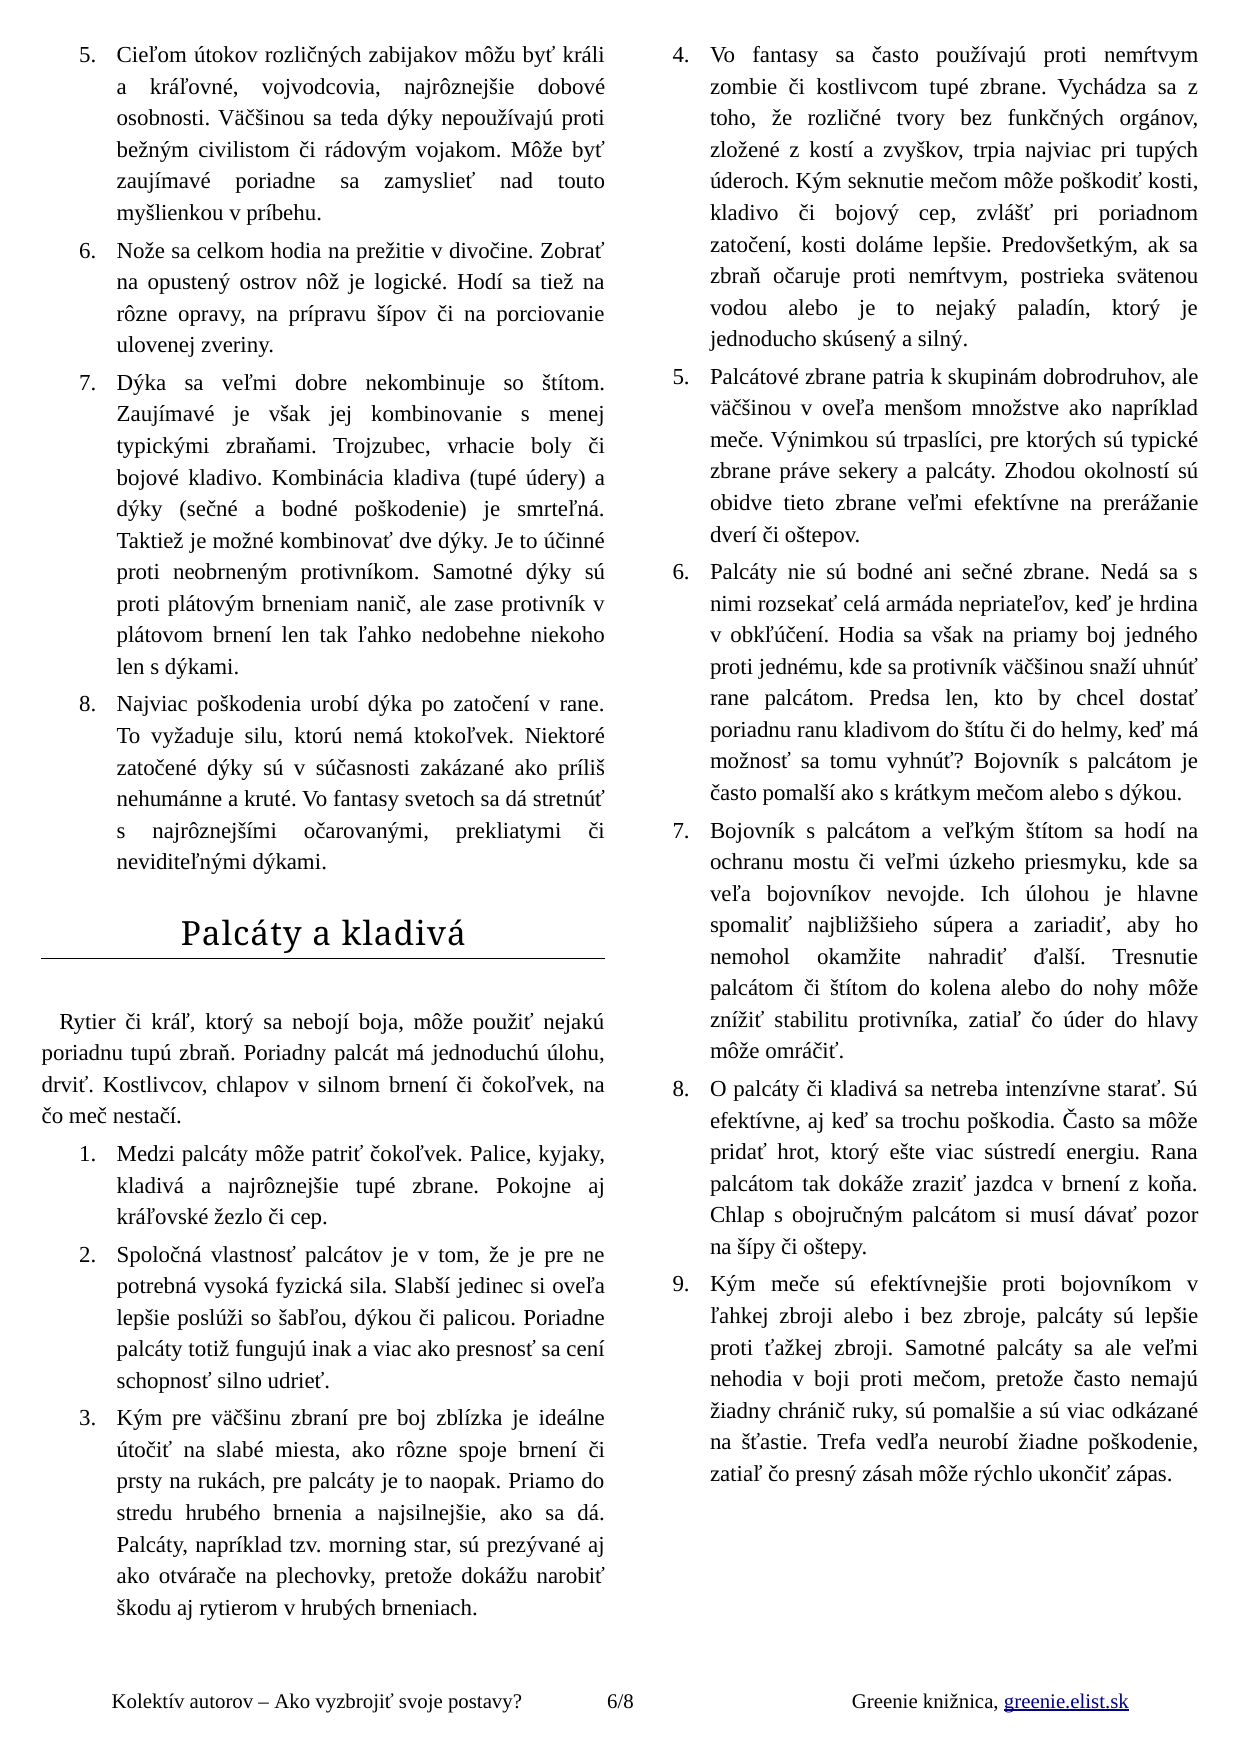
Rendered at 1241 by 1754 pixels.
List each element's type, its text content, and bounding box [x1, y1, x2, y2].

list Dýka sa veľmi dobre nekombinuje so štítom. Zaujímavé je však jej kombinovanie s menej typickými zbraňami. Trojzubec, vrhacie boly či bojové kladivo. Kombinácia kladiva (tupé údery) a dýky (sečné a bodné poškodenie) je smrteľná. Taktiež je možné kombinovať dve dýky. Je to účinné proti neobrneným protivníkom. Samotné dýky sú proti plátovým brneniam nanič, ale zase protivník v plátovom brnení len tak ľahko nedobehne niekoho len s dýkami. [79, 369, 605, 679]
text Rytier či kráľ, ktorý sa nebojí boja, môže použiť nejakú poriadnu tupú zbraň. Poriadny palcát má jednoduchú úlohu, drviť. Kostlivcov, chlapov v silnom brnení či čokoľvek, na čo meč nestačí. [41, 1008, 605, 1129]
list Vo fantasy sa často používajú proti nemŕtvym zombie či kostlivcom tupé zbrane. Vychádza sa z toho, že rozličné tvory bez funkčných orgánov, zložené z kostí a zvyškov, trpia najviac pri tupých úderoch. Kým seknutie mečom môže poškodiť kosti, kladivo či bojový cep, zvlášť pri poriadnom zatočení, kosti doláme lepšie. Predovšetkým, ak sa zbraň očaruje proti nemŕtvym, postrieka svätenou vodou alebo je to nejaký paladín, ktorý je jednoducho skúsený a silný. [672, 41, 1199, 352]
list Najviac poškodenia urobí dýka po zatočení v rane. To vyžaduje silu, ktorú nemá ktokoľvek. Niektoré zatočené dýky sú v súčasnosti zakázané ako príliš nehumánne a kruté. Vo fantasy svetoch sa dá stretnúť s najrôznejšími očarovanými, prekliatymi či neviditeľnými dýkami. [79, 690, 605, 874]
list Cieľom útokov rozličných zabijakov môžu byť králi a kráľovné, vojvodcovia, najrôznejšie dobové osobnosti. Väčšinou sa teda dýky nepoužívajú proti bežným civilistom či rádovým vojakom. Môže byť zaujímavé poriadne sa zamyslieť nad touto myšlienkou v príbehu. [79, 41, 605, 226]
list Bojovník s palcátom a veľkým štítom sa hodí na ochranu mostu či veľmi úzkeho priesmyku, kde sa veľa bojovníkov nevojde. Ich úlohou je hlavne spomaliť najbližšieho súpera a zariadiť, aby ho nemohol okamžite nahradiť ďalší. Tresnutie palcátom či štítom do kolena alebo do nohy môže znížiť stabilitu protivníka, zatiaľ čo úder do hlavy môže omráčiť. [672, 817, 1199, 1064]
list Kým meče sú efektívnejšie proti bojovníkom v ľahkej zbroji alebo i bez zbroje, palcáty sú lepšie proti ťažkej zbroji. Samotné palcáty sa ale veľmi nehodia v boji proti mečom, pretože často nemajú žiadny chránič ruky, sú pomalšie a sú viac odkázané na šťastie. Trefa vedľa neurobí žiadne poškodenie, zatiaľ čo presný zásah môže rýchlo ukončiť zápas. [672, 1270, 1199, 1486]
list Nože sa celkom hodia na prežitie v divočine. Zobrať na opustený ostrov nôž je logické. Hodí sa tiež na rôzne opravy, na prípravu šípov či na porciovanie ulovenej zveriny. [79, 237, 605, 358]
list Medzi palcáty môže patriť čokoľvek. Palice, kyjaky, kladivá a najrôznejšie tupé zbrane. Pokojne aj kráľovské žezlo či cep. [79, 1140, 605, 1229]
list Palcáty nie sú bodné ani sečné zbrane. Nedá sa s nimi rozsekať celá armáda nepriateľov, keď je hrdina v obkľúčení. Hodia sa však na priamy boj jedného proti jednému, kde sa protivník väčšinou snaží uhnúť rane palcátom. Predsa len, kto by chcel dostať poriadnu ranu kladivom do štítu či do helmy, keď má možnosť sa tomu vyhnúť? Bojovník s palcátom je často pomalší ako s krátkym mečom alebo s dýkou. [672, 558, 1199, 806]
subtitle Palcáty a kladivá [41, 907, 605, 958]
list Spoločná vlastnosť palcátov je v tom, že je pre ne potrebná vysoká fyzická sila. Slabší jedinec si oveľa lepšie poslúži so šabľou, dýkou či palicou. Poriadne palcáty totiž fungujú inak a viac ako presnosť sa cení schopnosť silno udrieť. [79, 1241, 605, 1393]
list O palcáty či kladivá sa netreba intenzívne starať. Sú efektívne, aj keď sa trochu poškodia. Často sa môže pridať hrot, ktorý ešte viac sústredí energiu. Rana palcátom tak dokáže zraziť jazdca v brnení z koňa. Chlap s obojručným palcátom si musí dávať pozor na šípy či oštepy. [672, 1075, 1199, 1259]
list Kým pre väčšinu zbraní pre boj zblízka je ideálne útočiť na slabé miesta, ako rôzne spoje brnení či prsty na rukách, pre palcáty je to naopak. Priamo do stredu hrubého brnenia a najsilnejšie, ako sa dá. Palcáty, napríklad tzv. morning star, sú prezývané aj ako otvárače na plechovky, pretože dokážu narobiť škodu aj rytierom v hrubých brneniach. [79, 1404, 605, 1620]
list Palcátové zbrane patria k skupinám dobrodruhov, ale väčšinou v oveľa menšom množstve ako napríklad meče. Výnimkou sú trpaslíci, pre ktorých sú typické zbrane práve sekery a palcáty. Zhodou okolností sú obidve tieto zbrane veľmi efektívne na prerážanie dverí či oštepov. [672, 363, 1199, 547]
